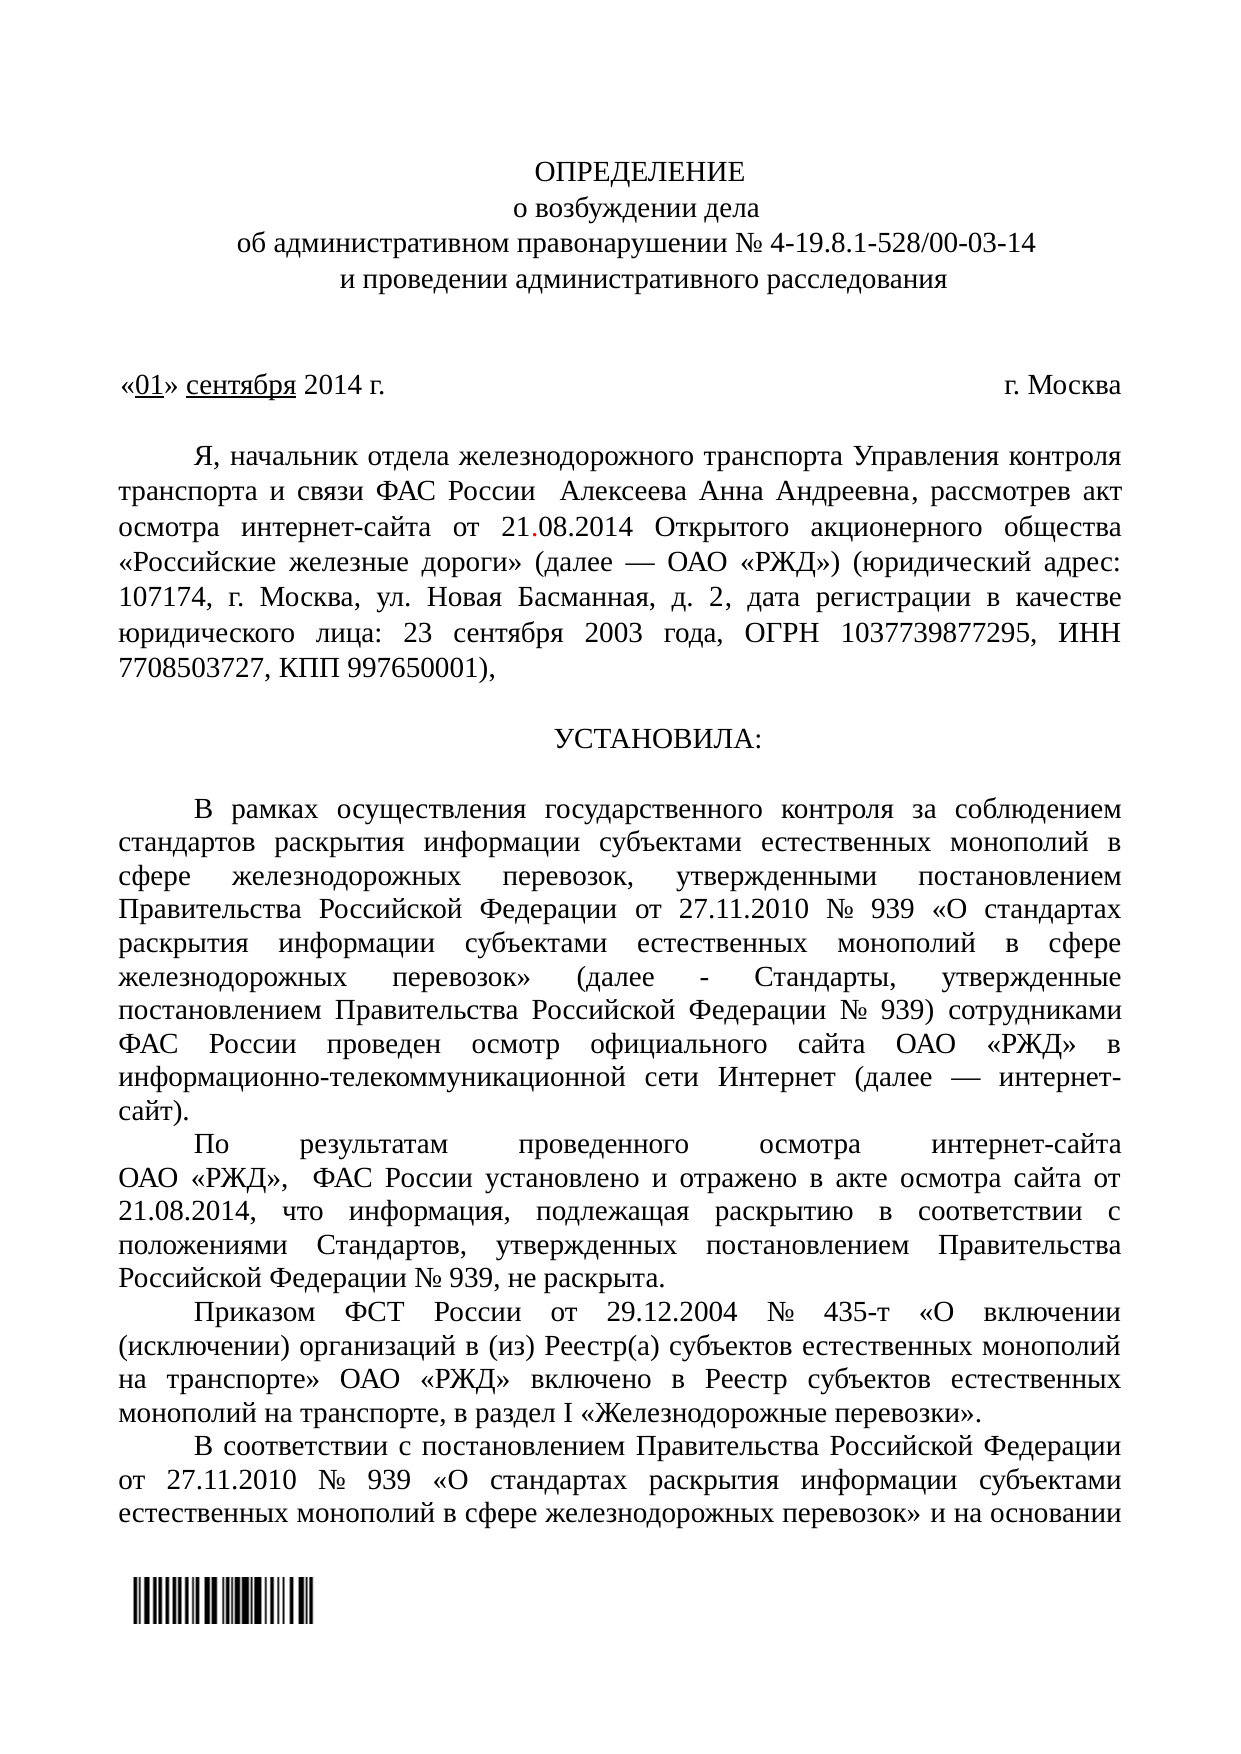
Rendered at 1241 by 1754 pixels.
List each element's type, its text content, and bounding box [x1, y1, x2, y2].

text об административном правонарушении № 4-19.8.1-528/00-03-14 [158, 224, 1122, 260]
text По результатам проведенного осмотра интернет-сайта ОАО «РЖД», ФАС России установлено и отражено в акте осмотра сайта от 21.08.2014, что информация, подлежащая раскрытию в соответствии с положениями Стандартов, утвержденных постановлением Правительства Российской Федерации № 939, не раскрыта. [118, 1126, 1122, 1294]
text УСТАНОВИЛА: [118, 720, 553, 756]
text Приказом ФСТ России от 29.12.2004 № 435-т «О включении (исключении) организаций в (из) Реестр(а) субъектов естественных монополий на транспорте» ОАО «РЖД» включено в Реестр субъектов естественных монополий на транспорте, в раздел I «Железнодорожные перевозки». [118, 1294, 1122, 1428]
text «01» сентября 2014 г. г. Москва [120, 366, 1122, 401]
text УСТАНОВИЛА: [762, 720, 1122, 756]
picture [118, 1577, 331, 1624]
text о возбуждении дела [158, 189, 1122, 224]
text В соответствии с постановлением Правительства Российской Федерации от 27.11.2010 № 939 «О стандартах раскрытия информации субъектами естественных монополий в сфере железнодорожных перевозок» и на основании [118, 1428, 1122, 1529]
text ОПРЕДЕЛЕНИЕ [158, 153, 1122, 189]
text и проведении административного расследования [158, 260, 1122, 295]
text Я, начальник отдела железнодорожного транспорта Управления контроля транспорта и связи ФАС России Алексеева Анна Андреевна, рассмотрев акт осмотра интернет-сайта от 21.08.2014 Открытого акционерного общества «Российские железные дороги» (далее — ОАО «РЖД») (юридический адрес: 107174, г. Москва, ул. Новая Басманная, д. 2, дата регистрации в качестве юридического лица: 23 сентября 2003 года, ОГРН 1037739877295, ИНН 7708503727, КПП 997650001), [118, 437, 1122, 685]
text В рамках осуществления государственного контроля за соблюдением стандартов раскрытия информации субъектами естественных монополий в сфере железнодорожных перевозок, утвержденными постановлением Правительства Российской Федерации от 27.11.2010 № 939 «О стандартах раскрытия информации субъектами естественных монополий в сфере железнодорожных перевозок» (далее - Стандарты, утвержденные постановлением Правительства Российской Федерации № 939) сотрудниками ФАС России проведен осмотр официального сайта ОАО «РЖД» в информационно-телекоммуникационной сети Интернет (далее — интернет-сайт). [118, 791, 1122, 1126]
